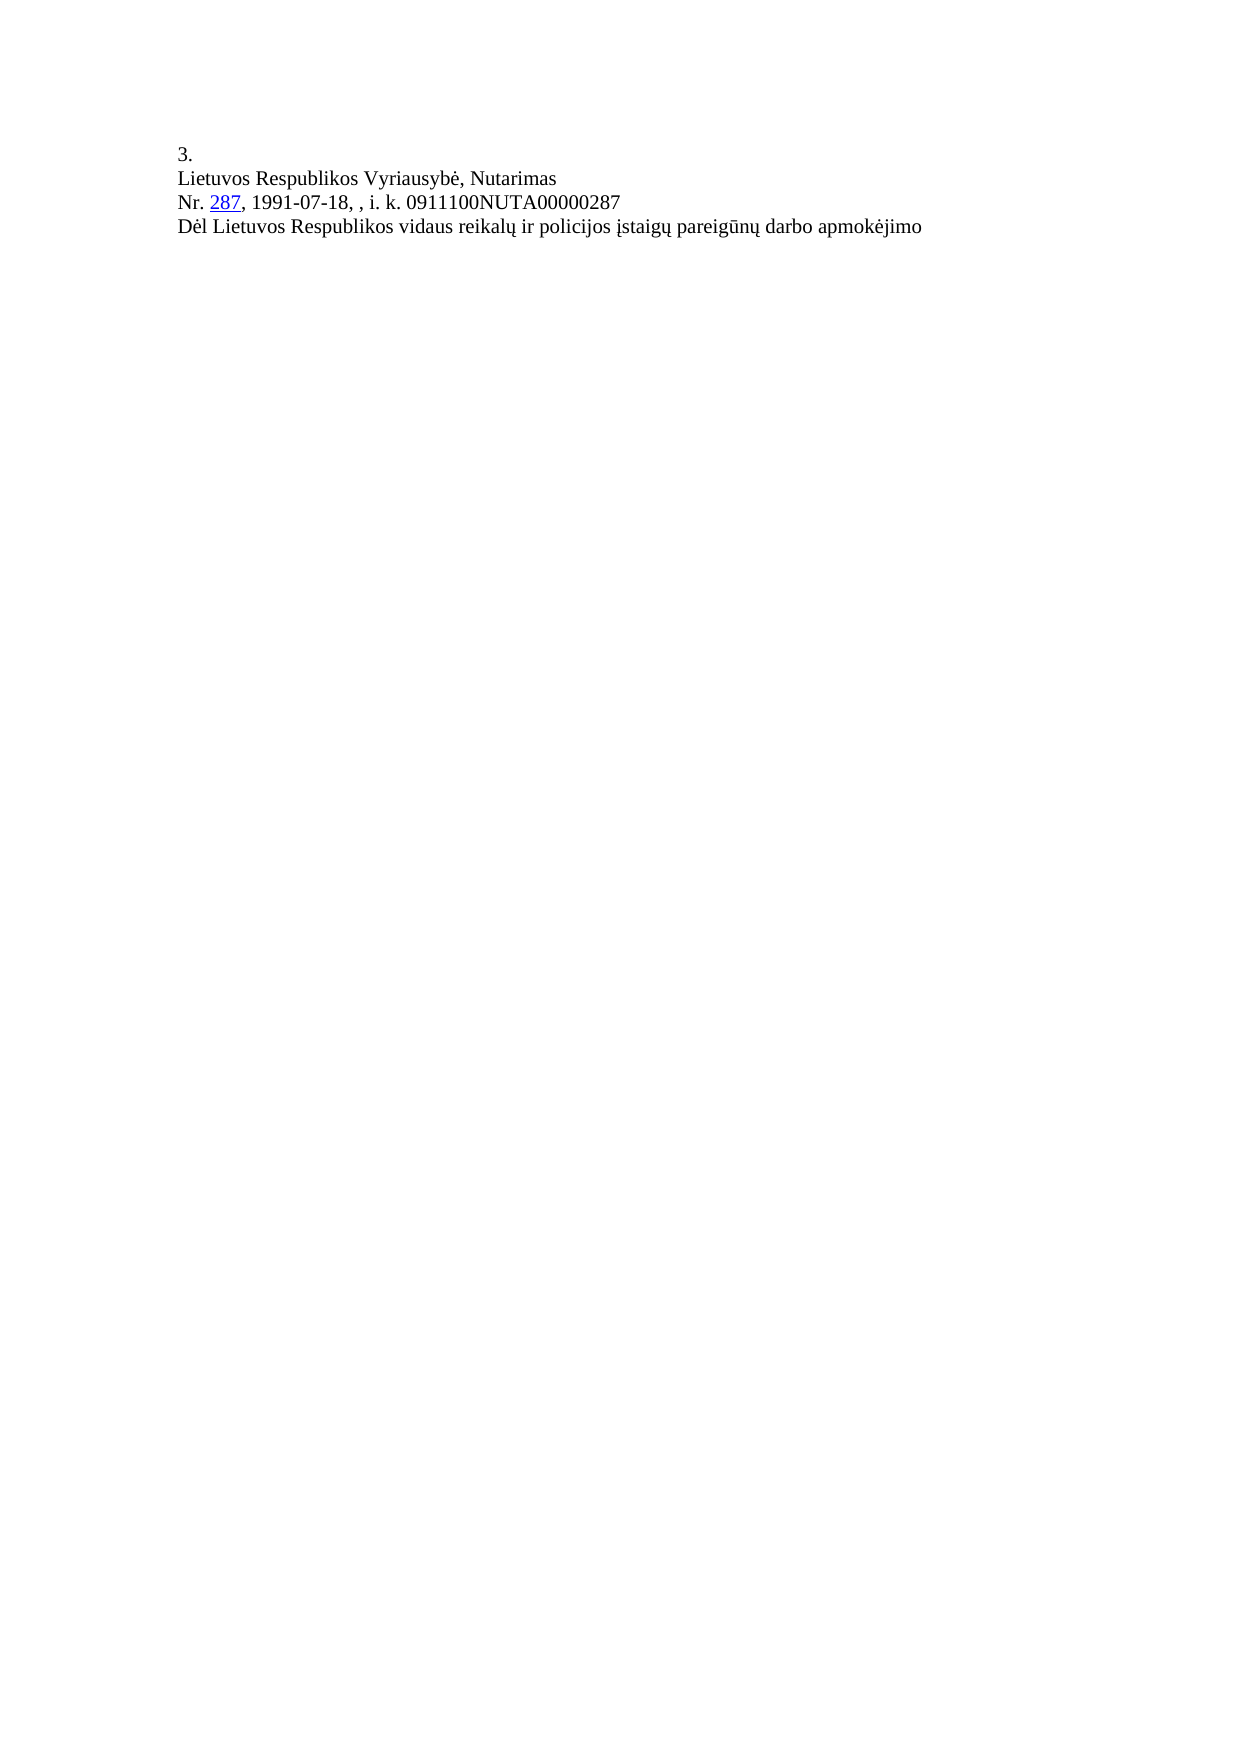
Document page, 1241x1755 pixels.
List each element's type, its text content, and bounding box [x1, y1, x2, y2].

text Lietuvos Respublikos Vyriausybė, Nutarimas [177, 166, 1181, 190]
text Nr. 287, 1991-07-18, , i. k. 0911100NUTA00000287 [177, 190, 1181, 214]
text 3. [177, 142, 1181, 166]
text Dėl Lietuvos Respublikos vidaus reikalų ir policijos įstaigų pareigūnų darbo apmokėjimo [177, 214, 1181, 238]
